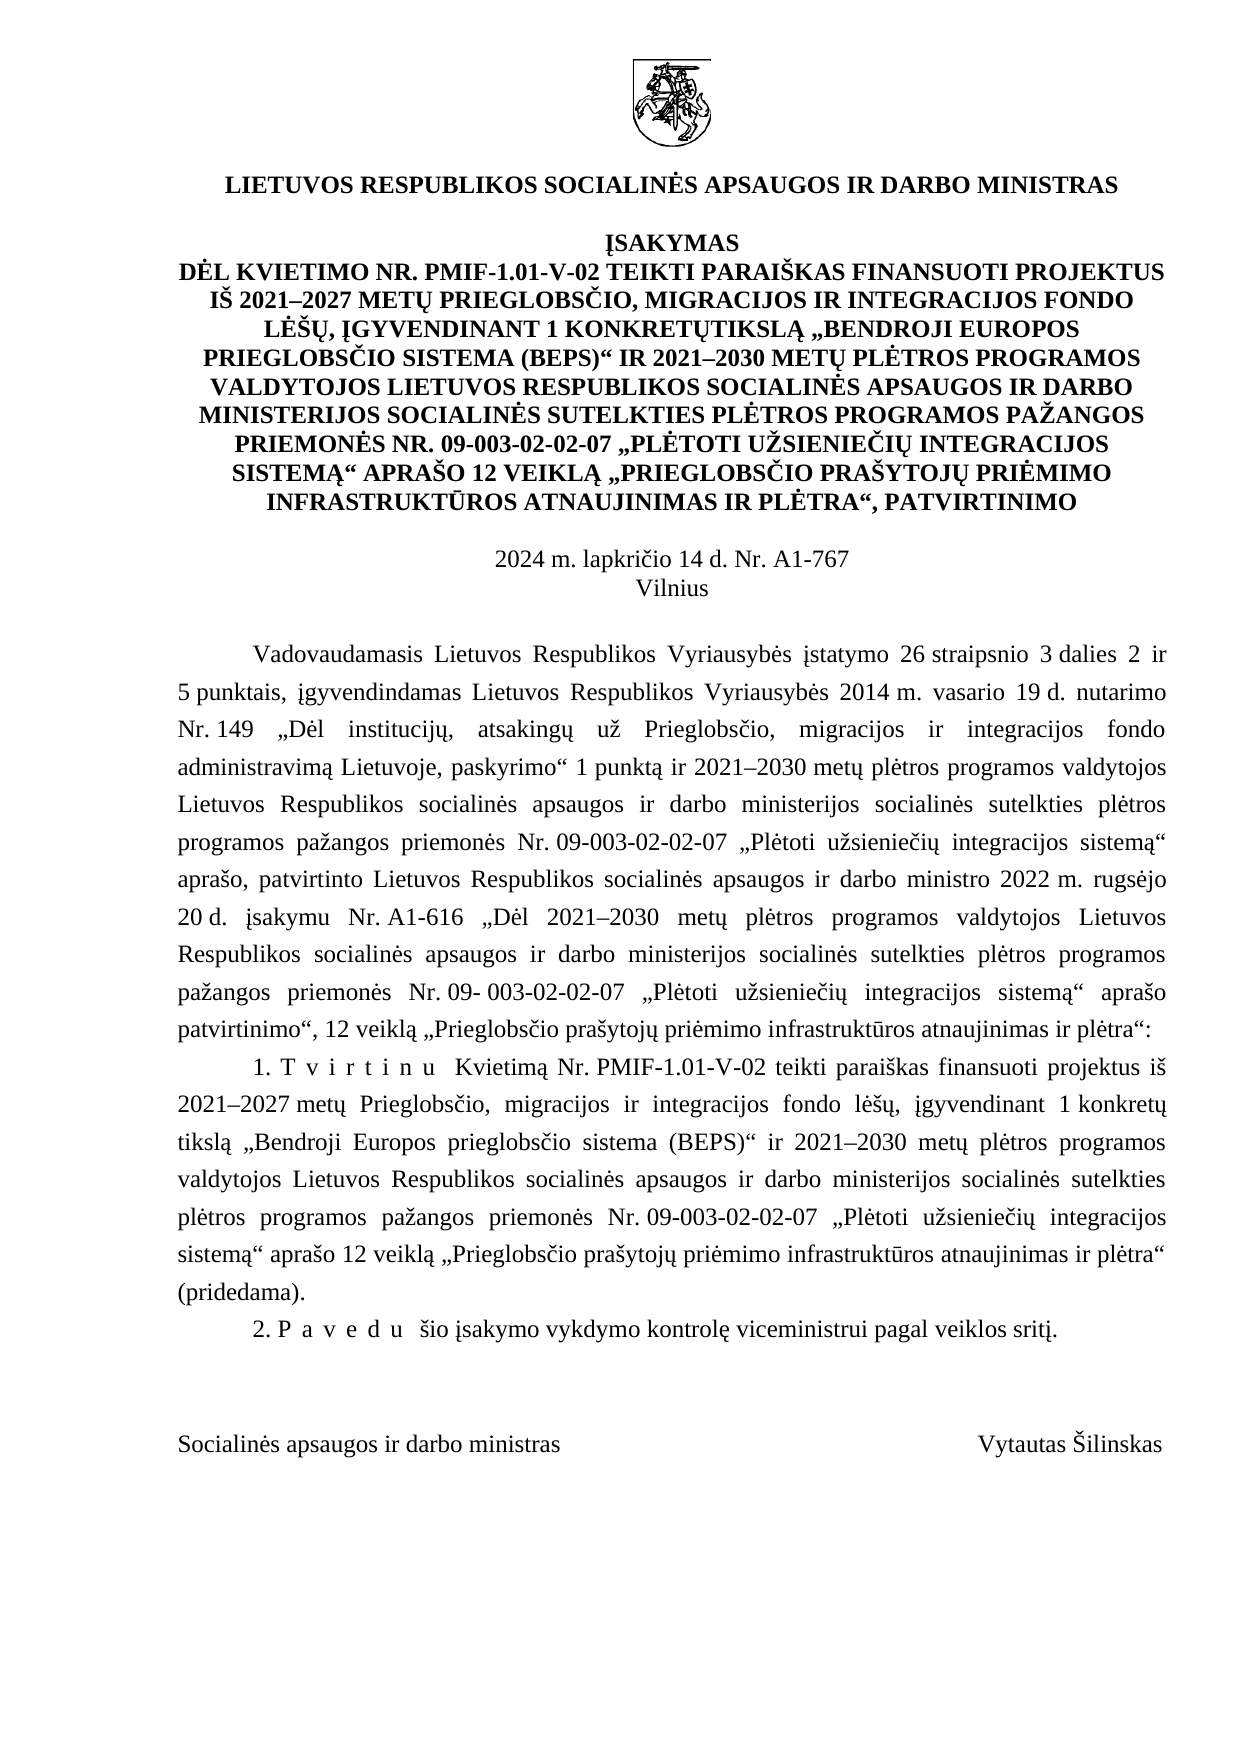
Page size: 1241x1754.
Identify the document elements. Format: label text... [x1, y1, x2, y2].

text 1. Tvirtinu Kvietimą Nr. PMIF-1.01-V-02 teikti paraiškas finansuoti projektus iš 2021–2027 metų Prieglobsčio, migracijos ir integracijos fondo lėšų, įgyvendinant 1 konkretų tikslą „Bendroji Europos prieglobsčio sistema (BEPS)“ ir 2021–2030 metų plėtros programos valdytojos Lietuvos Respublikos socialinės apsaugos ir darbo ministerijos socialinės sutelkties plėtros programos pažangos priemonės Nr. 09-003-02-02-07 „Plėtoti užsieniečių integracijos sistemą“ aprašo 12 veiklą „Prieglobsčio prašytojų priėmimo infrastruktūros atnaujinimas ir plėtra“ (pridedama). [177, 1043, 1167, 1306]
text Vadovaudamasis Lietuvos Respublikos Vyriausybės įstatymo 26 straipsnio 3 dalies 2 ir 5 punktais, įgyvendindamas Lietuvos Respublikos Vyriausybės 2014 m. vasario 19 d. nutarimo Nr. 149 „Dėl institucijų, atsakingų už Prieglobsčio, migracijos ir integracijos fondo administravimą Lietuvoje, paskyrimo“ 1 punktą ir 2021–2030 metų plėtros programos valdytojos Lietuvos Respublikos socialinės apsaugos ir darbo ministerijos socialinės sutelkties plėtros programos pažangos priemonės Nr. 09-003-02-02-07 „Plėtoti užsieniečių integracijos sistemą“ aprašo, patvirtinto Lietuvos Respublikos socialinės apsaugos ir darbo ministro 2022 m. rugsėjo 20 d. įsakymu Nr. A1-616 „Dėl 2021–2030 metų plėtros programos valdytojos Lietuvos Respublikos socialinės apsaugos ir darbo ministerijos socialinės sutelkties plėtros programos pažangos priemonės Nr. 09- 003-02-02-07 „Plėtoti užsieniečių integracijos sistemą“ aprašo patvirtinimo“, 12 veiklą „Prieglobsčio prašytojų priėmimo infrastruktūros atnaujinimas ir plėtra“: [177, 631, 1167, 1043]
text Socialinės apsaugos ir darbo ministras Vytautas Šilinskas [177, 1429, 1167, 1458]
text ĮSAKYMAS [177, 228, 1167, 257]
text DĖL KVIETIMO NR. PMIF-1.01-V-02 TEIKTI PARAIŠKAS FINANSUOTI PROJEKTUS IŠ 2021–2027 METŲ PRIEGLOBSČIO, MIGRACIJOS IR INTEGRACIJOS FONDO LĖŠŲ, ĮGYVENDINANT 1 KONKRETŲTIKSLĄ „BENDROJI EUROPOS PRIEGLOBSČIO SISTEMA (BEPS)“ IR 2021–2030 METŲ PLĖTROS PROGRAMOS VALDYTOJOS LIETUVOS RESPUBLIKOS SOCIALINĖS APSAUGOS IR DARBO MINISTERIJOS SOCIALINĖS SUTELKTIES PLĖTROS PROGRAMOS PAŽANGOS PRIEMONĖS NR. 09-003-02-02-07 „PLĖTOTI UŽSIENIEČIŲ INTEGRACIJOS SISTEMĄ“ APRAŠO 12 VEIKLĄ „PRIEGLOBSČIO PRAŠYTOJŲ PRIĖMIMO INFRASTRUKTŪROS ATNAUJINIMAS IR PLĖTRA“, PATVIRTINIMO [177, 257, 1167, 516]
text LIETUVOS RESPUBLIKOS SOCIALINĖS APSAUGOS IR DARBO MINISTRAS [177, 171, 1167, 199]
text 2024 m. lapkričio 14 d. Nr. A1-767 [177, 544, 1167, 573]
text Vilnius [177, 573, 1167, 602]
text 2. Pavedu šio įsakymo vykdymo kontrolę viceministrui pagal veiklos sritį. [177, 1306, 1167, 1343]
